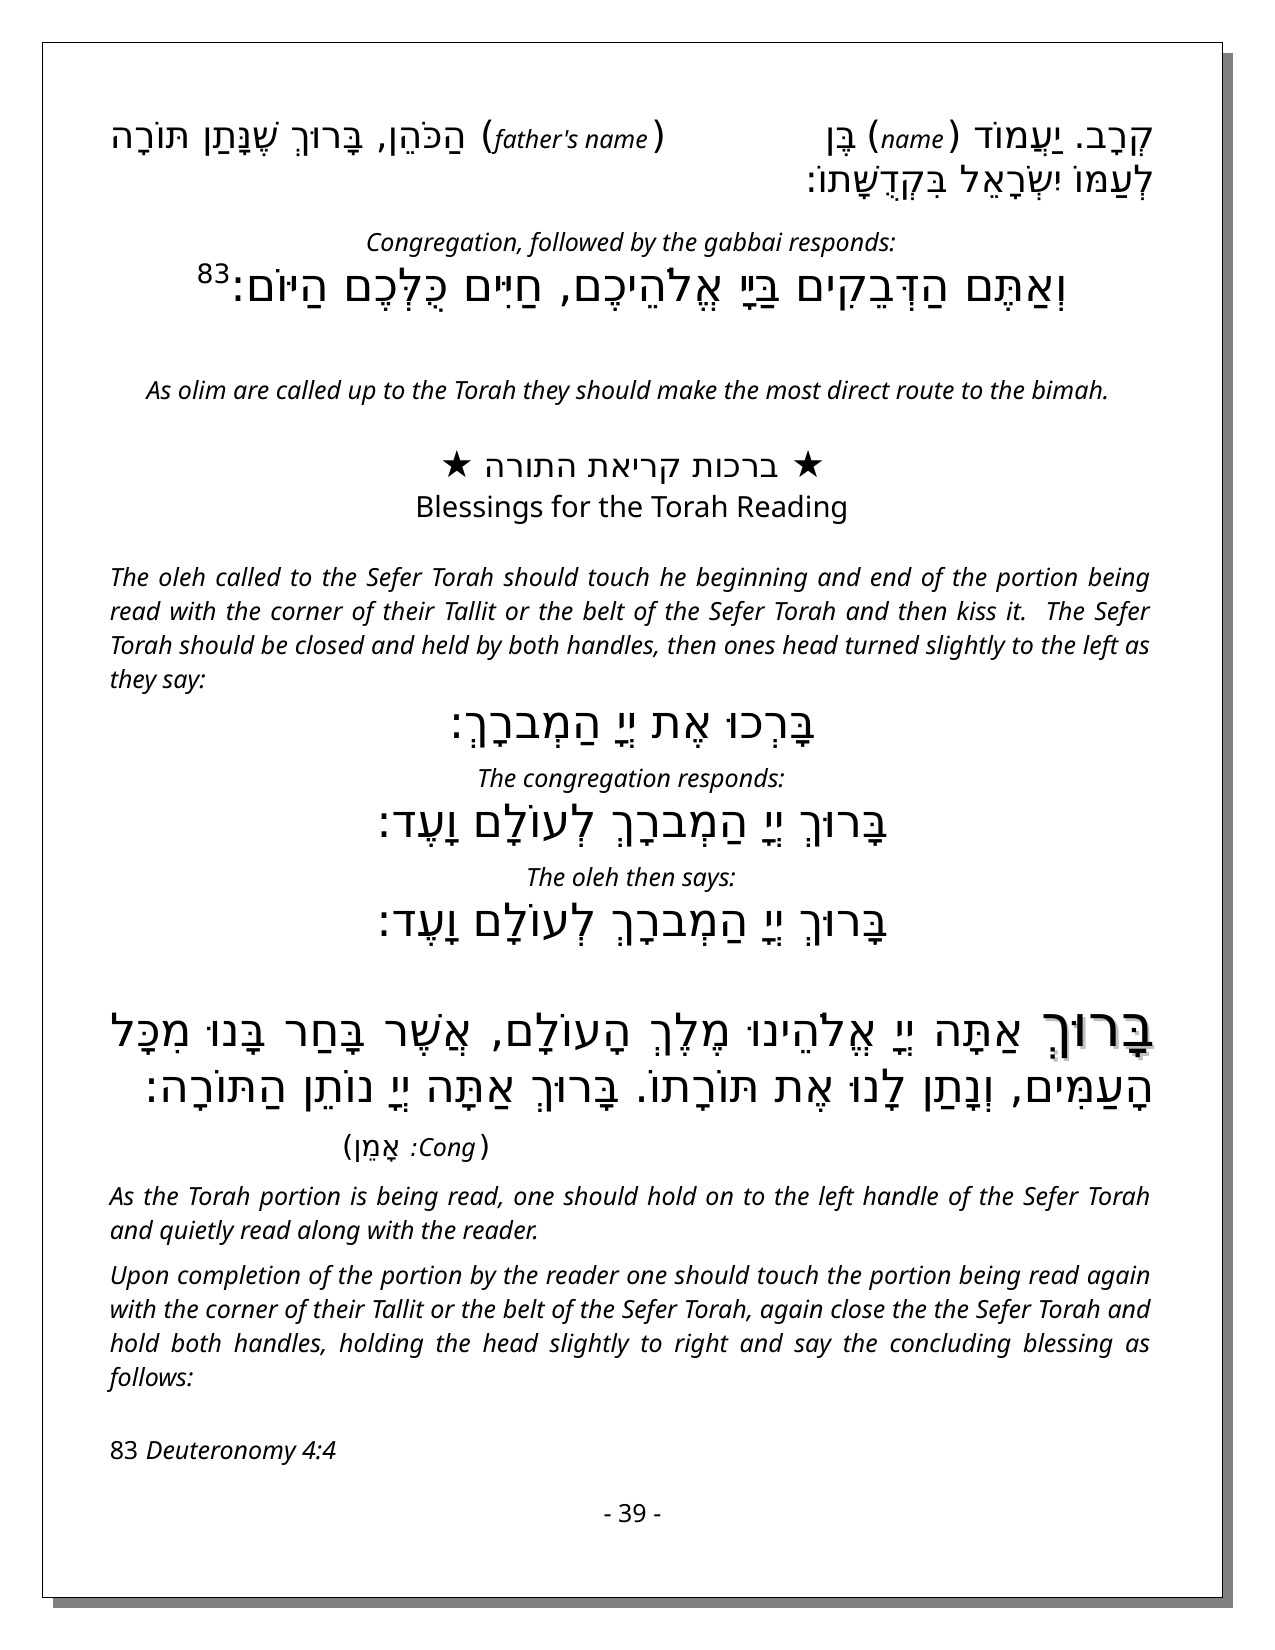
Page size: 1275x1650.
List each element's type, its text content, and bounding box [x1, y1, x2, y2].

text As olim are called up to the Torah they should make the most direct route to the bimah. [109, 369, 1155, 408]
text בָּרוּךְ יְיָ הַמְברָךְ לְעוֹלָם וָעֶד: [109, 893, 1155, 947]
text בָּרוּךְ יְיָ הַמְברָךְ לְעוֹלָם וָעֶד: [109, 795, 1155, 848]
text Blessings for the Torah Reading [109, 486, 1155, 526]
text The oleh called to the Sefer Torah should touch he beginning and end of the portion being read with the corner of their Tallit or the belt of the Sefer Torah and then kiss it. The Sefer Torah should be closed and held by both handles, then ones head turned slightly to the left as they say: [109, 560, 1155, 696]
text Upon completion of the portion by the reader one should touch the portion being read again with the corner of their Tallit or the belt of the Sefer Torah, again close the the Sefer Torah and hold both handles, holding the head slightly to right and say the concluding blessing as follows: [109, 1258, 1155, 1394]
text בָּרוּךְ אַתָּה יְיָ אֱלֹהֵינוּ מֶלֶךְ הָעוֹלָם, אֲשֶׁר בָּחַר בָּנוּ מִכָּל הָעַמִּים, וְנָתַן לָנוּ אֶת תּוֹרָתוֹ. בָּרוּךְ אַתָּה יְיָ נוֹתֵן הַתּוֹרָה: (Cong: אָמֵן) [109, 992, 1155, 1167]
text בָּרְכוּ אֶת יְיָ הַמְברָךְ: [109, 696, 1155, 749]
text As the Torah portion is being read, one should hold on to the left handle of the Sefer Torah and quietly read along with the reader. [109, 1178, 1155, 1246]
text Deuteronomy 4:4 [109, 1432, 1155, 1466]
text The oleh then says: [109, 859, 1155, 893]
text Congregation, followed by the gabbai responds: [109, 224, 1155, 258]
text ★ ברכות קריאת התורה ★ [109, 442, 1155, 486]
text וְיַעֲזוֹר וְיָגֵן וְיוֹשִׁיעַ לְכָל הַחוֹסִים בּוֹ וְנאֹמַר אָמֵן. הַכֹּל הָבוּ גֹדֶל לֵאלֹהֵינוּ וּתְנוּ כָבוֹד לַתּוֹרָה. כֹּהֵן קְרָב. יַעֲמוֹד (name) בֶּן (father's name) הַכֹּהֵן, בָּרוּךְ שֶׁנָּתַן תּוֹרָה לְעַמּוֹ יִשְֹרָאֵל בִּקְדֻשָּׁתוֹ: [109, 109, 1155, 202]
text וְאַתֶּם הַדְּבֵקִים בַּײָ אֱלֹהֵיכֶם, חַיִּים כֻּלְּכֶם הַיּוֹם: [109, 258, 1155, 312]
text The congregation responds: [109, 761, 1155, 795]
